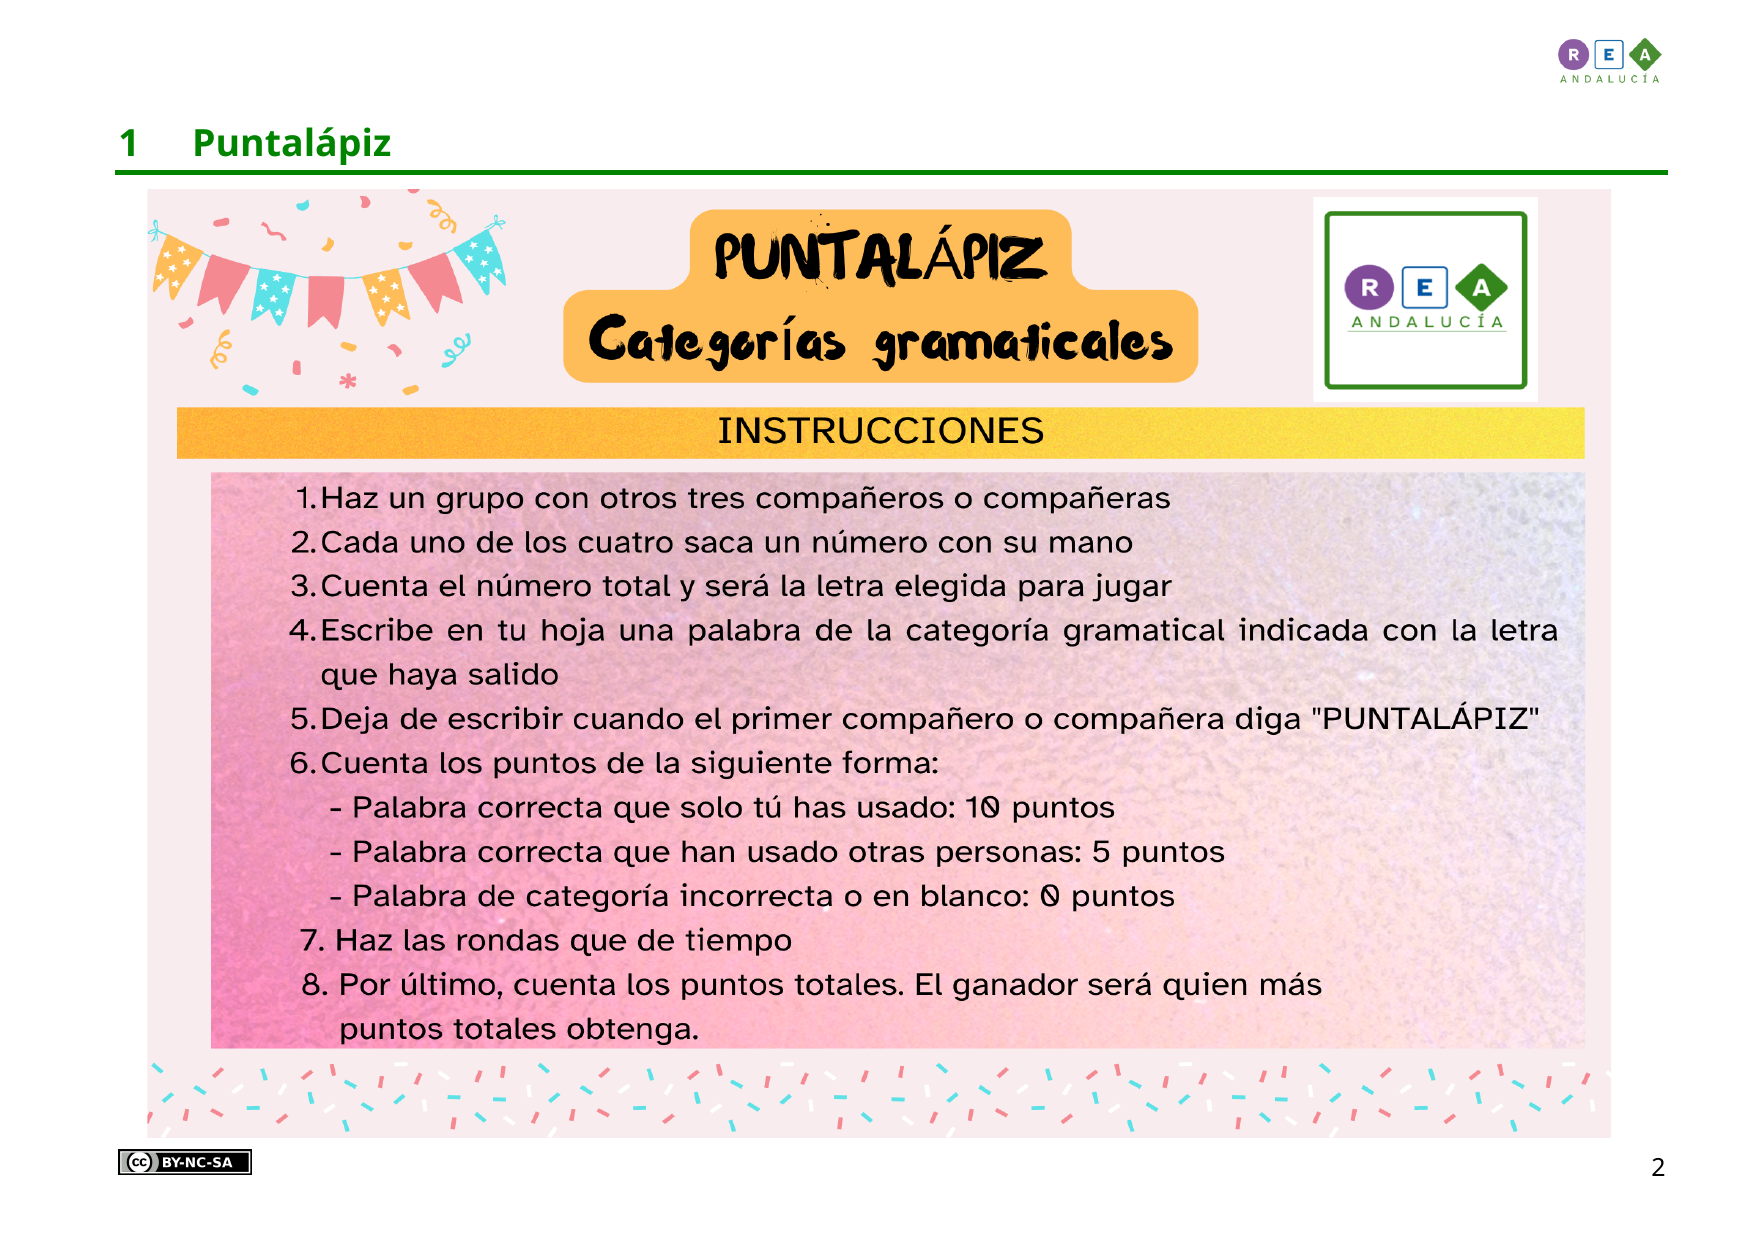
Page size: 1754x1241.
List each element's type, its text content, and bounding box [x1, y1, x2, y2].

picture [147, 189, 1612, 1138]
subtitle Puntalápiz [115, 113, 1668, 170]
picture [1553, 33, 1666, 88]
picture [118, 1149, 536, 1184]
